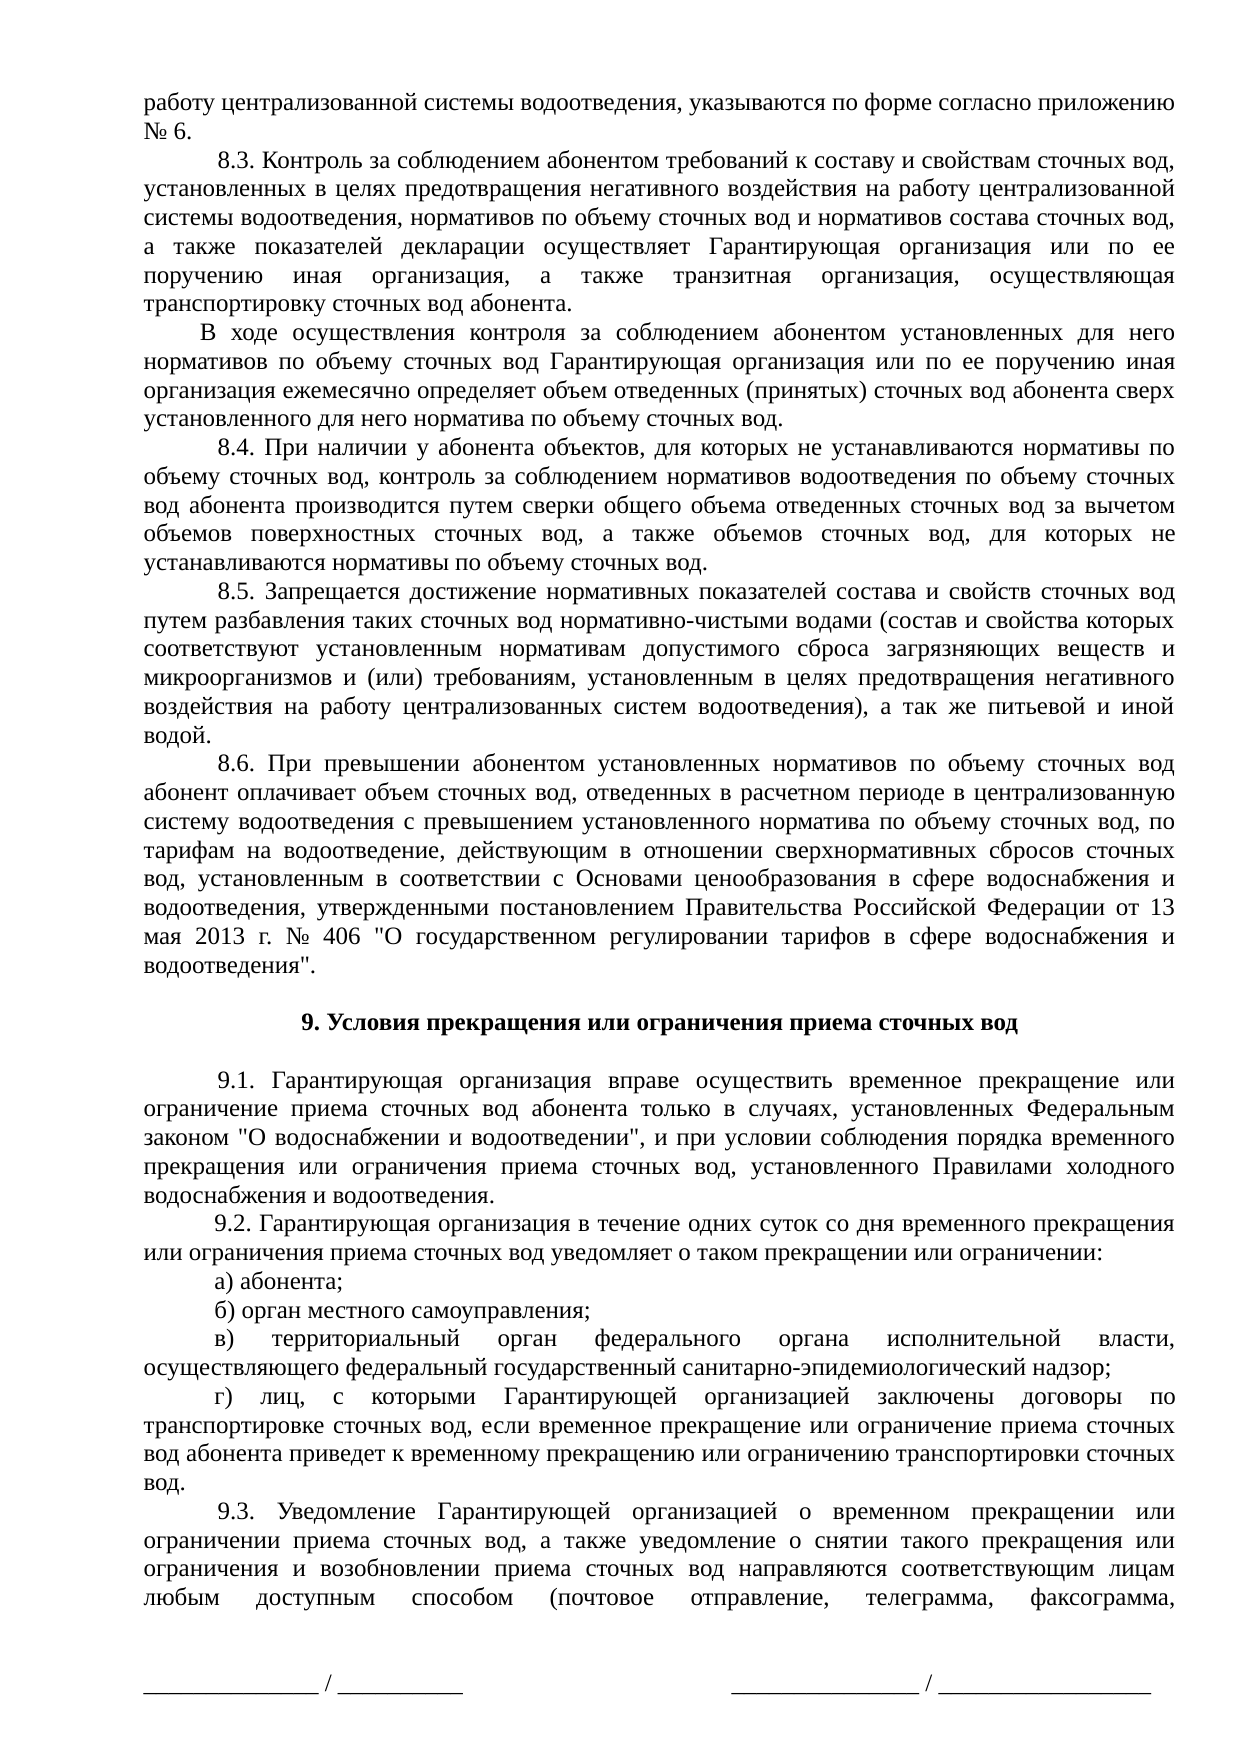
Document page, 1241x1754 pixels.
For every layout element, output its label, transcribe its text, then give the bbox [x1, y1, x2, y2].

text работу централизованной системы водоотведения, указываются по форме согласно приложению № 6. [143, 87, 1176, 145]
text 8.6. При превышении абонентом установленных нормативов по объему сточных вод абонент оплачивает объем сточных вод, отведенных в расчетном периоде в централизованную систему водоотведения с превышением установленного норматива по объему сточных вод, по тарифам на водоотведение, действующим в отношении сверхнормативных сбросов сточных вод, установленным в соответствии с Основами ценообразования в сфере водоснабжения и водоотведения, утвержденными постановлением Правительства Российской Федерации от 13 мая 2013 г. № 406 "О государственном регулировании тарифов в сфере водоснабжения и водоотведения". [143, 748, 1176, 978]
text а) абонента; [143, 1266, 1176, 1295]
text 9.2. Гарантирующая организация в течение одних суток со дня временного прекращения или ограничения приема сточных вод уведомляет о таком прекращении или ограничении: [143, 1208, 1176, 1266]
text в) территориальный орган федерального органа исполнительной власти, осуществляющего федеральный государственный санитарно-эпидемиологический надзор; [143, 1323, 1176, 1381]
text г) лиц, с которыми Гарантирующей организацией заключены договоры по транспортировке сточных вод, если временное прекращение или ограничение приема сточных вод абонента приведет к временному прекращению или ограничению транспортировки сточных вод. [143, 1381, 1176, 1496]
text В ходе осуществления контроля за соблюдением абонентом установленных для него нормативов по объему сточных вод Гарантирующая организация или по ее поручению иная организация ежемесячно определяет объем отведенных (принятых) сточных вод абонента сверх установленного для него норматива по объему сточных вод. [143, 317, 1176, 432]
text 8.4. При наличии у абонента объектов, для которых не устанавливаются нормативы по объему сточных вод, контроль за соблюдением нормативов водоотведения по объему сточных вод абонента производится путем сверки общего объема отведенных сточных вод за вычетом объемов поверхностных сточных вод, а также объемов сточных вод, для которых не устанавливаются нормативы по объему сточных вод. [143, 432, 1176, 576]
text б) орган местного самоуправления; [143, 1295, 1176, 1323]
text 8.3. Контроль за соблюдением абонентом требований к составу и свойствам сточных вод, установленных в целях предотвращения негативного воздействия на работу централизованной системы водоотведения, нормативов по объему сточных вод и нормативов состава сточных вод, а также показателей декларации осуществляет Гарантирующая организация или по ее поручению иная организация, а также транзитная организация, осуществляющая транспортировку сточных вод абонента. [143, 145, 1176, 317]
text 9.1. Гарантирующая организация вправе осуществить временное прекращение или ограничение приема сточных вод абонента только в случаях, установленных Федеральным законом "О водоснабжении и водоотведении", и при условии соблюдения порядка временного прекращения или ограничения приема сточных вод, установленного Правилами холодного водоснабжения и водоотведения. [143, 1065, 1176, 1208]
text 8.5. Запрещается достижение нормативных показателей состава и свойств сточных вод путем разбавления таких сточных вод нормативно-чистыми водами (состав и свойства которых соответствуют установленным нормативам допустимого сброса загрязняющих веществ и микроорганизмов и (или) требованиям, установленным в целях предотвращения негативного воздействия на работу централизованных систем водоотведения), а так же питьевой и иной водой. [143, 576, 1176, 748]
text 9.3. Уведомление Гарантирующей организацией о временном прекращении или ограничении приема сточных вод, а также уведомление о снятии такого прекращения или ограничения и возобновлении приема сточных вод направляются соответствующим лицам любым доступным способом (почтовое отправление, телеграмма, факсограмма, [143, 1496, 1176, 1611]
text 9. Условия прекращения или ограничения приема сточных вод [143, 1007, 1176, 1036]
